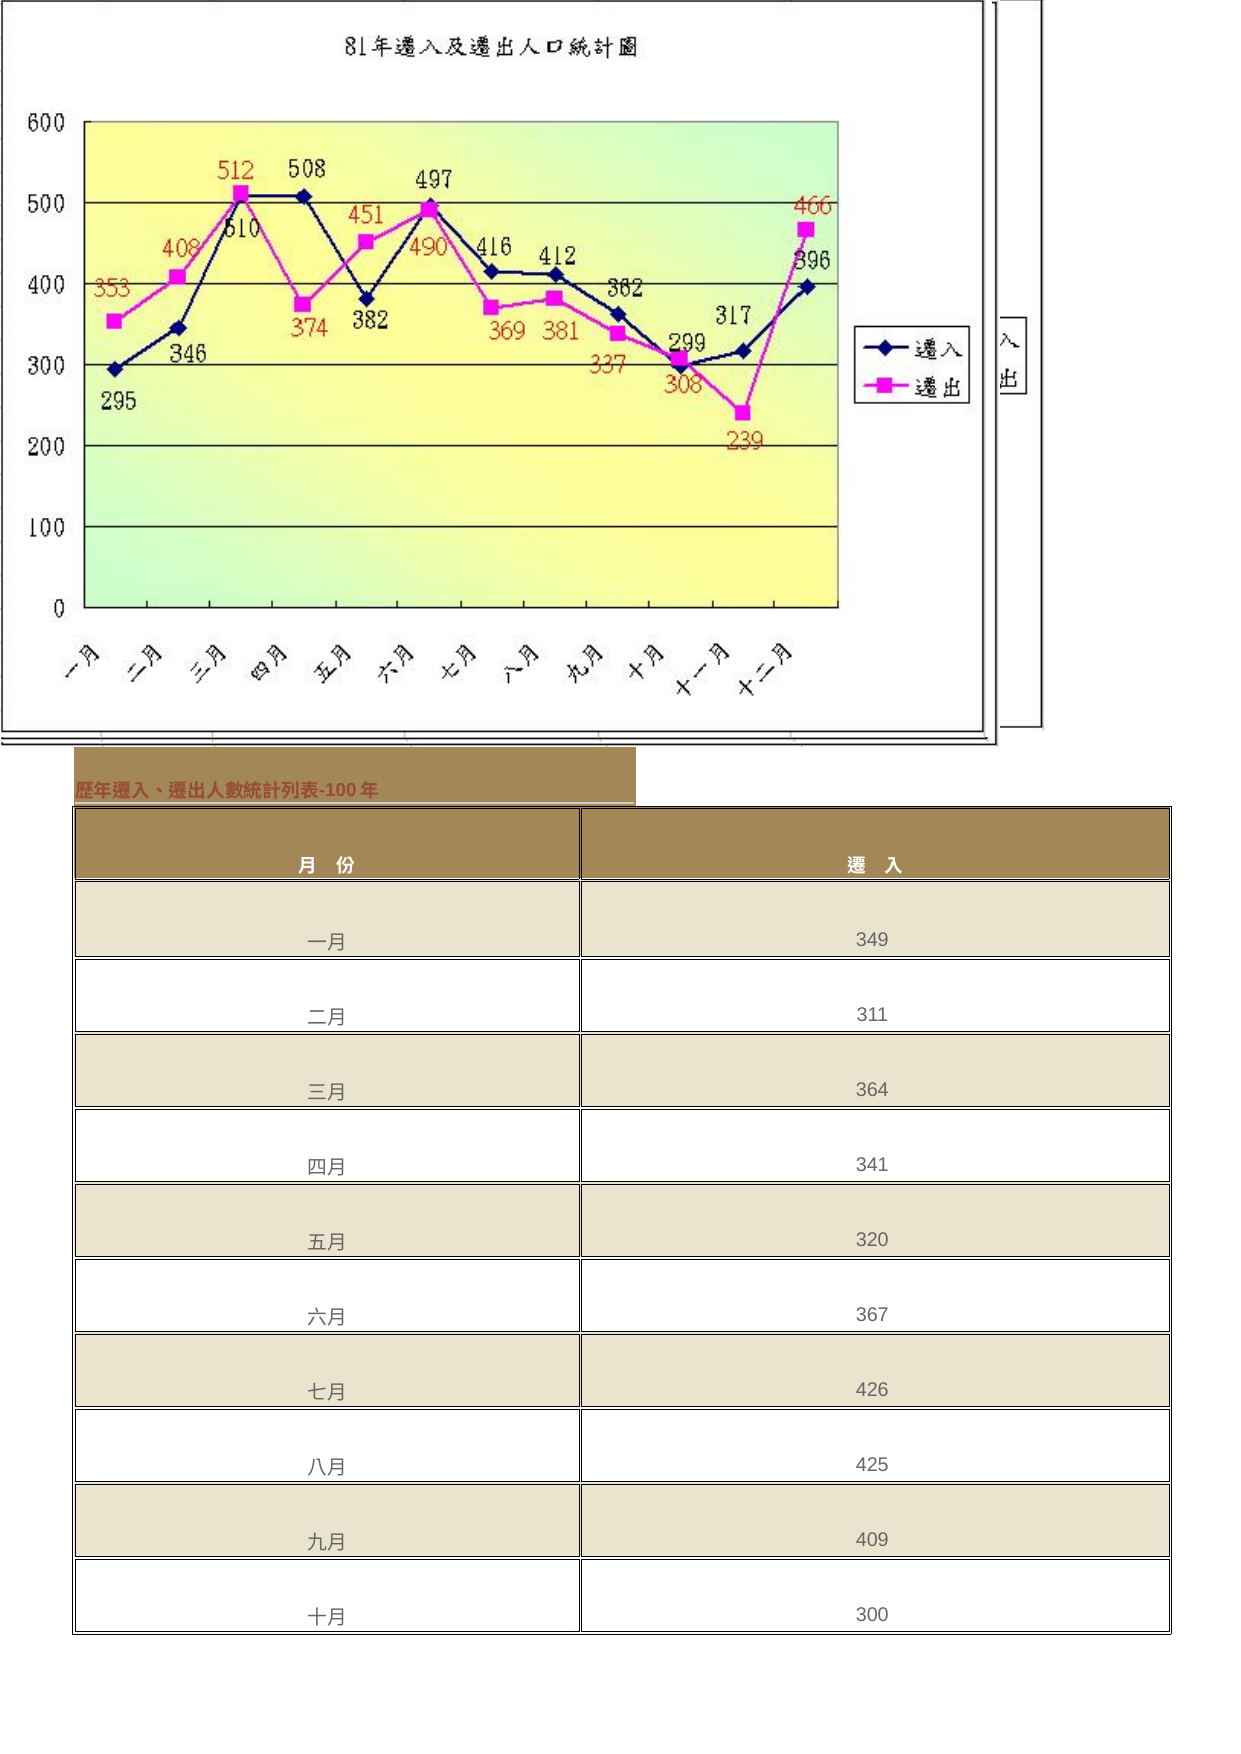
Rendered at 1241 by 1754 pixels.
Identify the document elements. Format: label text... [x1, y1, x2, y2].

table_cell 十月 [76, 1560, 579, 1631]
table_cell 341 [582, 1110, 1169, 1181]
table_cell 五月 [76, 1185, 579, 1256]
table_cell 三月 [76, 1035, 579, 1106]
table_cell 311 [582, 960, 1169, 1031]
table_cell 300 [582, 1560, 1169, 1631]
table_cell 六月 [76, 1260, 579, 1331]
table_cell 425 [582, 1410, 1169, 1481]
table_cell 426 [582, 1335, 1169, 1406]
picture [0, 0, 1047, 747]
table_header 歷年遷入、遷出人數統計列表-100年 [74, 747, 636, 806]
table_cell 一月 [76, 882, 579, 956]
table_cell 409 [582, 1485, 1169, 1556]
table_cell 367 [582, 1260, 1169, 1331]
table_cell 遷 入 [582, 809, 1169, 878]
table_cell 349 [582, 882, 1169, 956]
table_cell 320 [582, 1185, 1169, 1256]
table_cell 月 份 [76, 809, 579, 878]
table_cell 二月 [76, 960, 579, 1031]
table_cell 四月 [76, 1110, 579, 1181]
table_cell 364 [582, 1035, 1169, 1106]
table_cell 八月 [76, 1410, 579, 1481]
table_cell 七月 [76, 1335, 579, 1406]
table_cell 九月 [76, 1485, 579, 1556]
